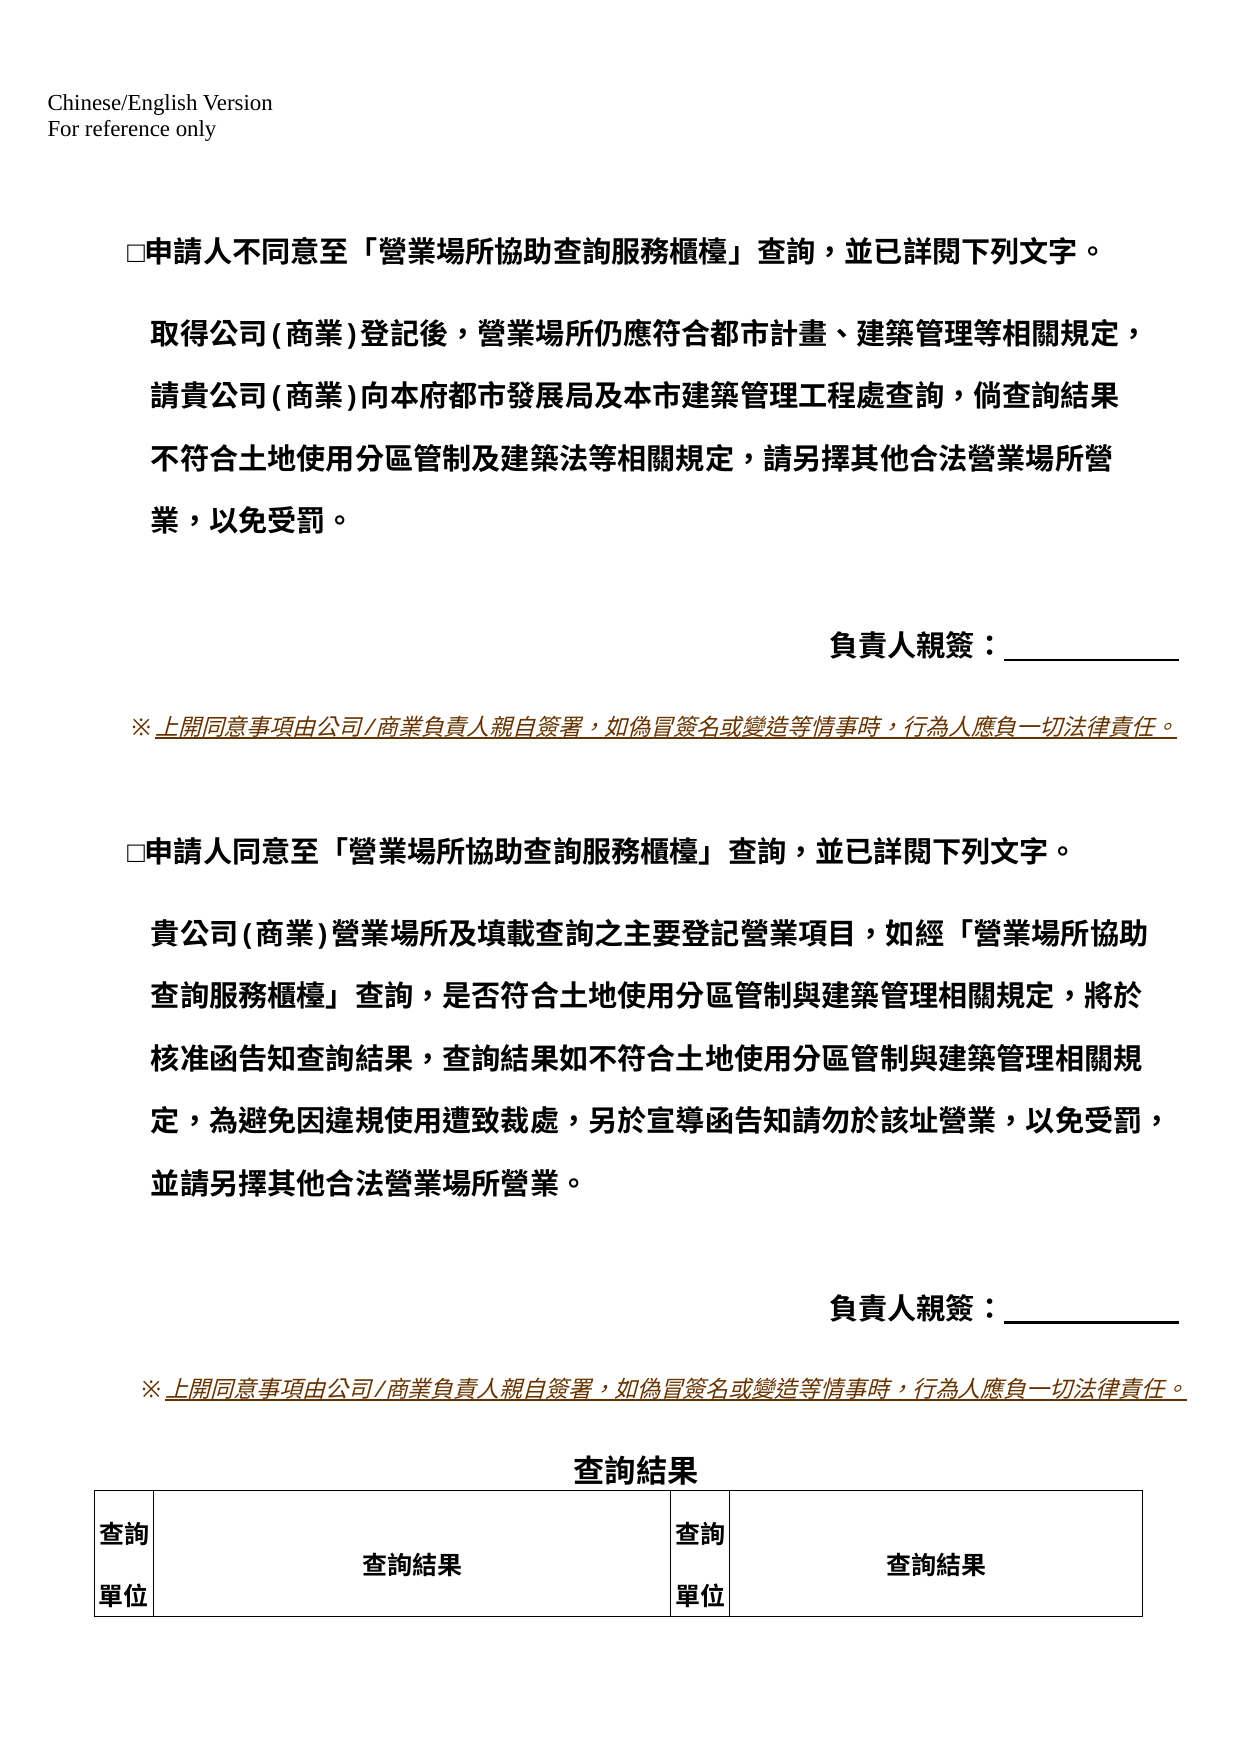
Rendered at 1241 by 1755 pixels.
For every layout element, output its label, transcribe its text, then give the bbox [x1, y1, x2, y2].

table_header □申請人不同意至「營業場所協助查詢服務櫃檯」查詢，並已詳閱下列文字。 [124, 209, 1158, 271]
text 查詢結果 [47, 1427, 1193, 1490]
table_header 查詢結果 [730, 1491, 1142, 1616]
table_header 查詢結果 [154, 1491, 670, 1616]
text 負責人親簽： [47, 1265, 1193, 1327]
text ※上開同意事項由公司/商業負責人親自簽署，如偽冒簽名或變造等情事時，行為人應負一切法律責任。 [47, 1346, 1193, 1408]
text ※上開同意事項由公司/商業負責人親自簽署，如偽冒簽名或變造等情事時，行為人應負一切法律責任。 [47, 683, 1193, 746]
table_header 查詢 單位 [95, 1491, 153, 1616]
text 貴公司(商業)營業場所及填載查詢之主要登記營業項目，如經「營業場所協助查詢服務櫃檯」查詢，是否符合土地使用分區管制與建築管理相關規定，將於核准函告知查詢結果，查詢結果如不符合土地使用分區管制與建築管理相關規定，為避免因違規使用遭致裁處，另於宣導函告知請勿於該址營業，以免受罰，並請另擇其他合法營業場所營業。 [151, 890, 1155, 1202]
text 負責人親簽： [47, 602, 1193, 665]
table_header □申請人同意至「營業場所協助查詢服務櫃檯」查詢，並已詳閱下列文字。 [124, 809, 1158, 871]
table_header 查詢 單位 [671, 1491, 729, 1616]
text 取得公司(商業)登記後，營業場所仍應符合都市計畫、建築管理等相關規定，請貴公司(商業)向本府都市發展局及本市建築管理工程處查詢，倘查詢結果不符合土地使用分區管制及建築法等相關規定，請另擇其他合法營業場所營業，以免受罰。 [151, 290, 1140, 540]
